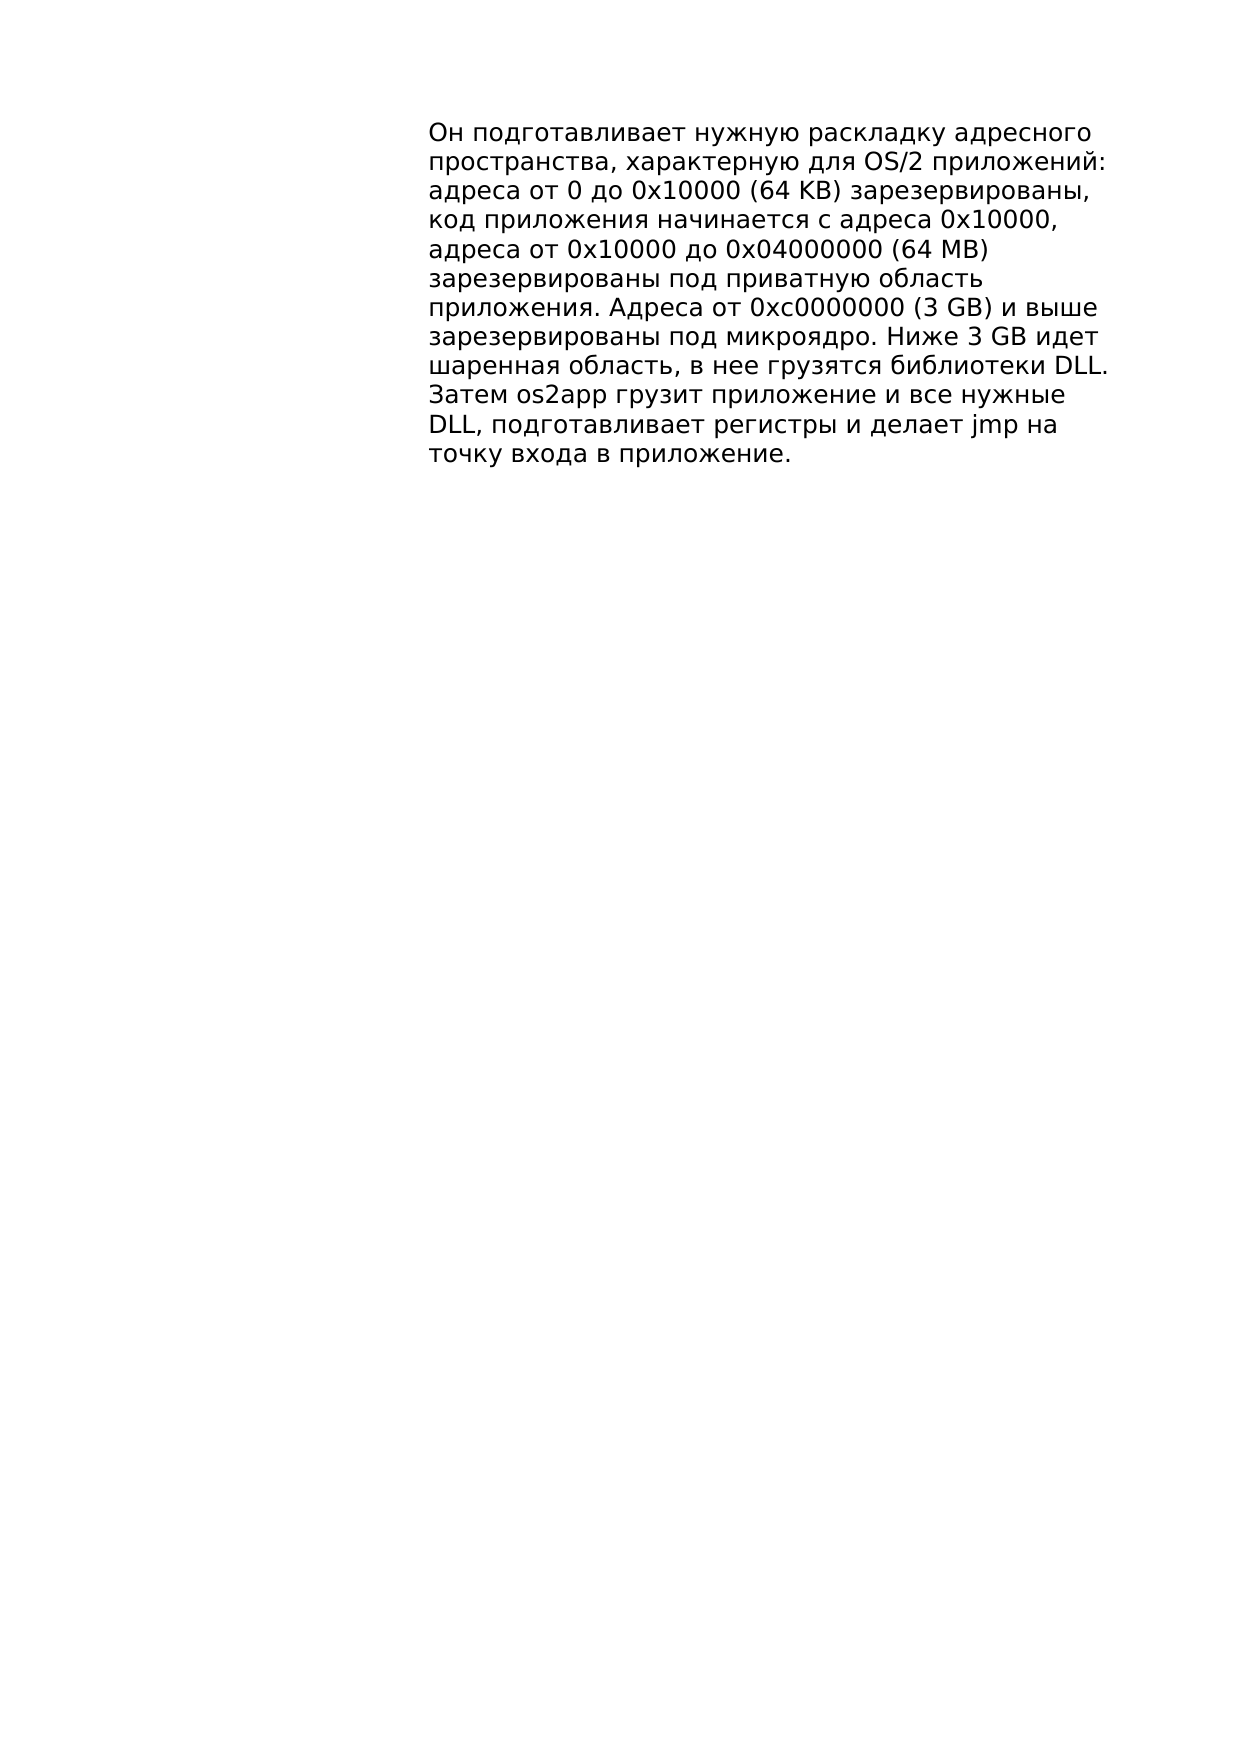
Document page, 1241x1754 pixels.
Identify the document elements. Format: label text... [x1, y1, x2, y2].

list Он подготавливает нужную раскладку адресного пространства, характерную для OS/2 приложений: адреса от 0 до 0x10000 (64 KB) зарезервированы, код приложения начинается с адреса 0x10000, адреса от 0x10000 до 0x04000000 (64 MB) зарезервированы под приватную область приложения. Адреса от 0xc0000000 (3 GB) и выше зарезервированы под микроядро. Ниже 3 GB идет шаренная область, в нее грузятся библиотеки DLL. Затем os2app грузит приложение и все нужные DLL, подготавливает регистры и делает jmp на точку входа в приложение. [413, 118, 1122, 468]
